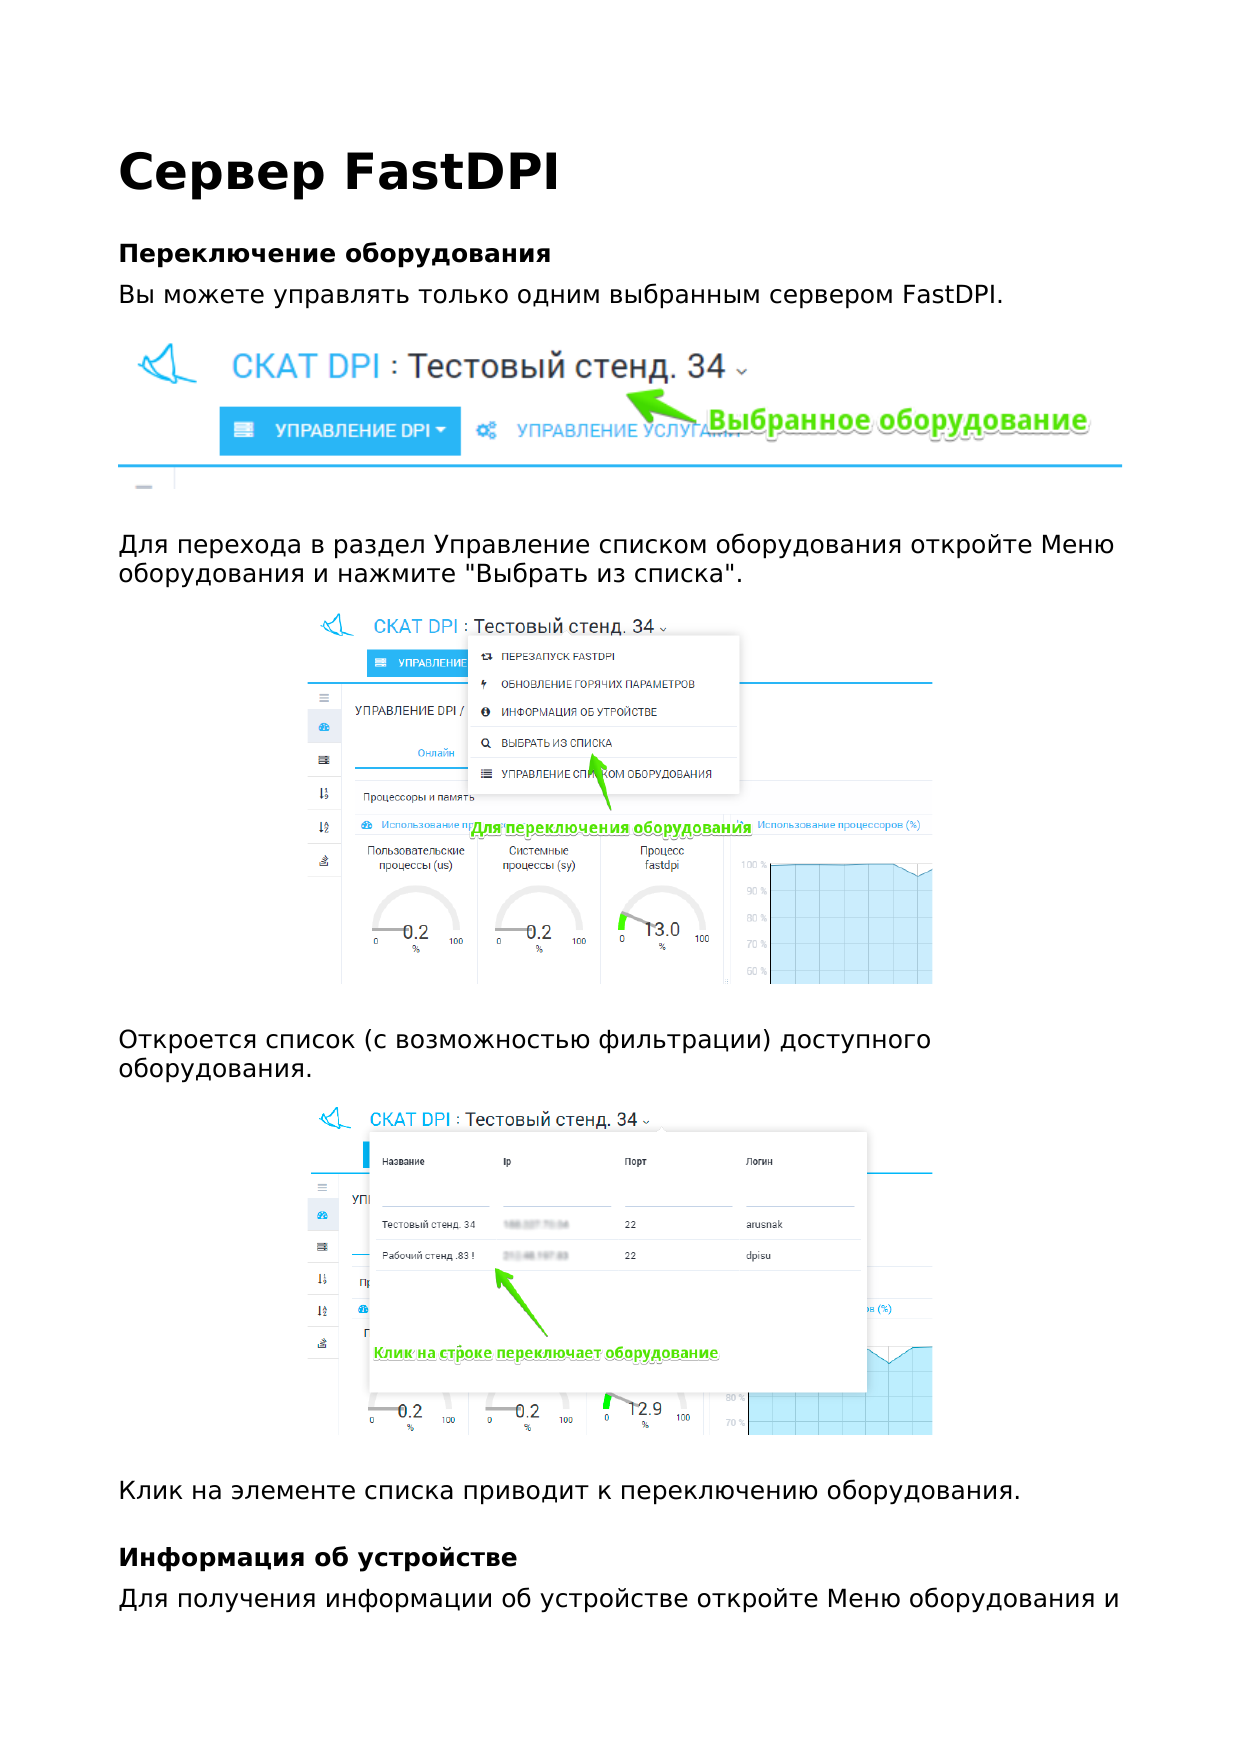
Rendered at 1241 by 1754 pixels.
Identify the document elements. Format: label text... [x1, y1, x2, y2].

text Для перехода в раздел Управление списком оборудования откройте Меню оборудования и нажмите "Выбрать из списка". [118, 530, 1122, 588]
picture [118, 322, 1123, 489]
text Вы можете управлять только одним выбранным сервером FastDPI. [118, 281, 1122, 310]
subtitle Переключение оборудования [118, 239, 1122, 268]
text Клик на элементе списка приводит к переключению оборудования. [118, 1476, 1122, 1505]
text Для получения информации об устройстве откройте Меню оборудования и [118, 1584, 1122, 1614]
text Откроется список (с возможностью фильтрации) доступного оборудования. [118, 1025, 1122, 1083]
picture [307, 1096, 933, 1435]
subtitle Информация об устройстве [118, 1543, 1122, 1572]
picture [307, 601, 933, 984]
subtitle Сервер FastDPI [118, 143, 1122, 201]
